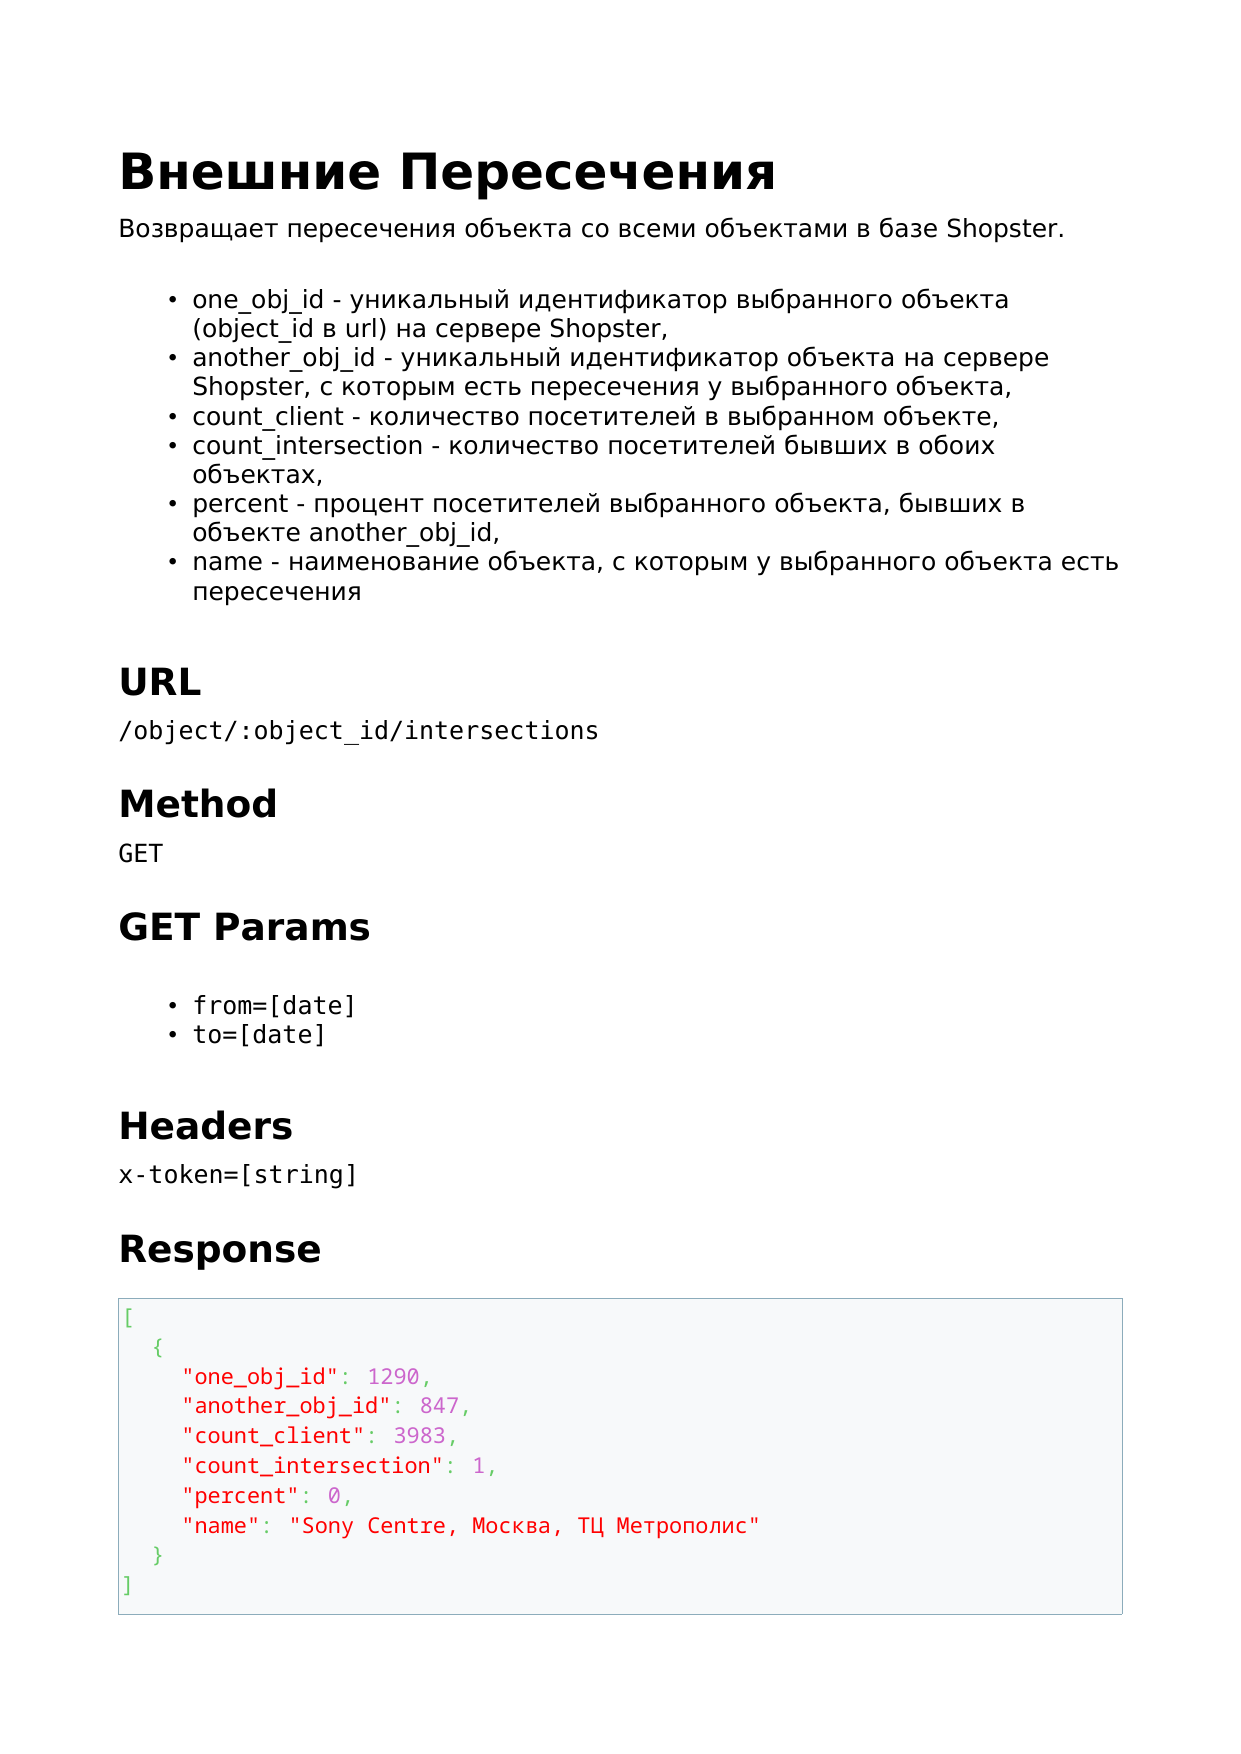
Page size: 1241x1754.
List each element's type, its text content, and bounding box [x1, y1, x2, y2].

list count_intersection - количество посетителей бывших в обоих объектах, [177, 431, 1122, 489]
subtitle URL [118, 660, 1122, 704]
subtitle Response [118, 1227, 1122, 1271]
subtitle GET Params [118, 906, 1122, 949]
list count_client - количество посетителей в выбранном объекте, [177, 402, 1122, 431]
list another_obj_id - уникальный идентификатор объекта на сервере Shopster, с которым есть пересечения у выбранного объекта, [177, 343, 1122, 402]
list from=[date] [177, 992, 1122, 1021]
subtitle Внешние Пересечения [118, 143, 1122, 201]
list percent - процент посетителей выбранного объекта, бывших в объекте another_obj_id, [177, 489, 1122, 547]
subtitle Method [118, 783, 1122, 827]
subtitle Headers [118, 1104, 1122, 1148]
list to=[date] [177, 1021, 1122, 1050]
text x-token=[string] [118, 1161, 1122, 1190]
text Возвращает пересечения объекта со всеми объектами в базе Shopster. [118, 214, 1122, 243]
text GET [118, 839, 1122, 868]
list name - наименование объекта, с которым у выбранного объекта есть пересечения [177, 547, 1122, 606]
list one_obj_id - уникальный идентификатор выбранного объекта (object_id в url) на сервере Shopster, [177, 285, 1122, 343]
table_header [ { "one_obj_id": 1290, "another_obj_id": 847, "count_client": 3983, "count_intersection": 1, "percent": 0, "name": "Sony Centre, Москва, ТЦ Метрополис" } ] [119, 1299, 1122, 1614]
text /object/:object_id/intersections [118, 716, 1122, 746]
